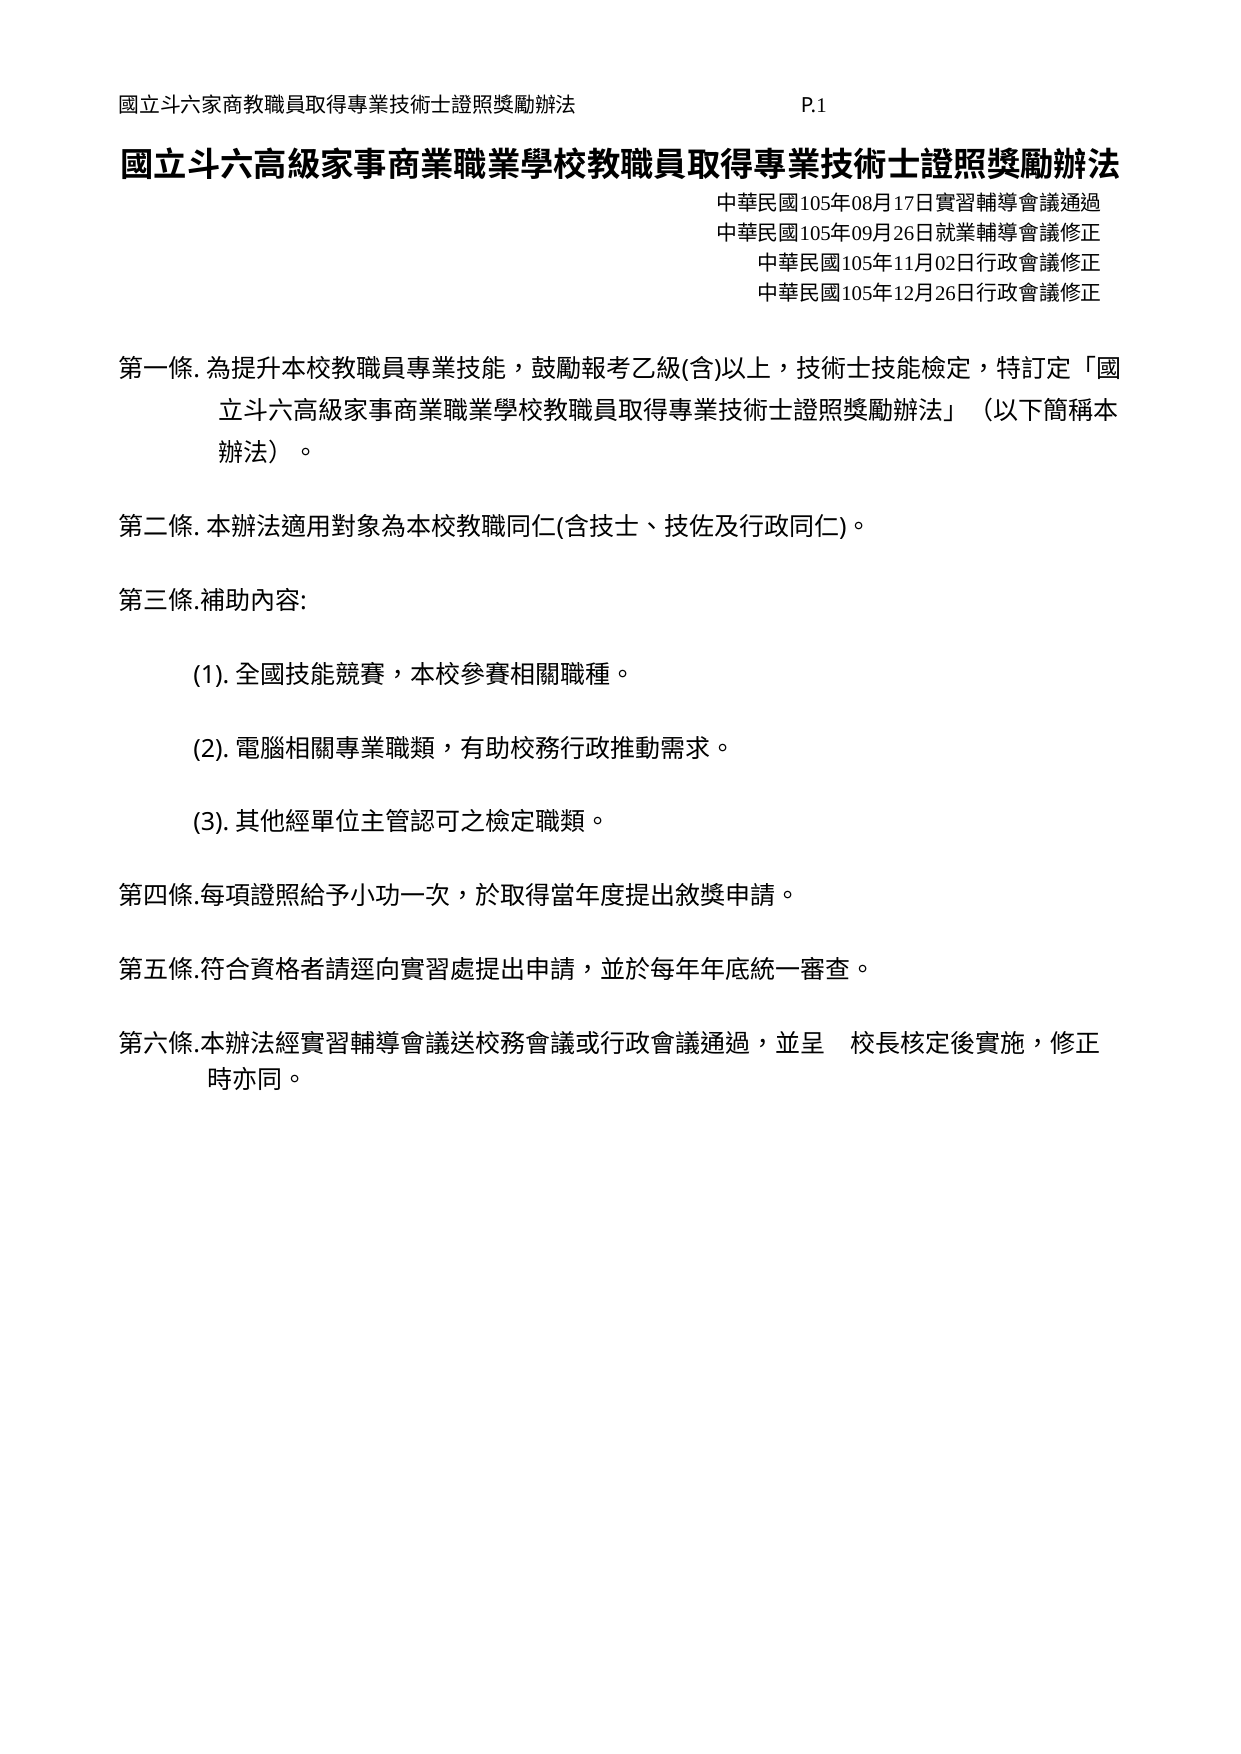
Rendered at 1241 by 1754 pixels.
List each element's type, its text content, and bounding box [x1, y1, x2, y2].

text 第六條.本辦法經實習輔導會議送校務會議或行政會議通過，並呈 校長核定後實施，修正時亦同。 [118, 1023, 1122, 1096]
text 第三條.補助內容: [118, 581, 1122, 617]
text 中華民國105年12月26日行政會議修正 [118, 277, 1101, 307]
text 第二條. 本辦法適用對象為本校教職同仁(含技士、技佐及行政同仁)。 [118, 507, 1122, 543]
text (2). 電腦相關專業職類，有助校務行政推動需求。 [193, 728, 1122, 764]
text 第一條. 為提升本校教職員專業技能，鼓勵報考乙級(含)以上，技術士技能檢定，特訂定「國立斗六高級家事商業職業學校教職員取得專業技術士證照獎勵辦法」（以下簡稱本辦法）。 [118, 344, 1122, 469]
text 中華民國105年08月17日實習輔導會議通過 [118, 186, 1101, 216]
text 第四條.每項證照給予小功一次，於取得當年度提出敘獎申請。 [118, 876, 1122, 912]
text 中華民國105年11月02日行政會議修正 [118, 246, 1101, 277]
text 第五條.符合資格者請逕向實習處提出申請，並於每年年底統一審查。 [118, 949, 1122, 986]
text (3). 其他經單位主管認可之檢定職類。 [193, 802, 1122, 838]
text (1). 全國技能競賽，本校參賽相關職種。 [193, 654, 1122, 691]
text 國立斗六高級家事商業職業學校教職員取得專業技術士證照獎勵辦法 [118, 138, 1122, 186]
text 中華民國105年09月26日就業輔導會議修正 [118, 216, 1101, 246]
